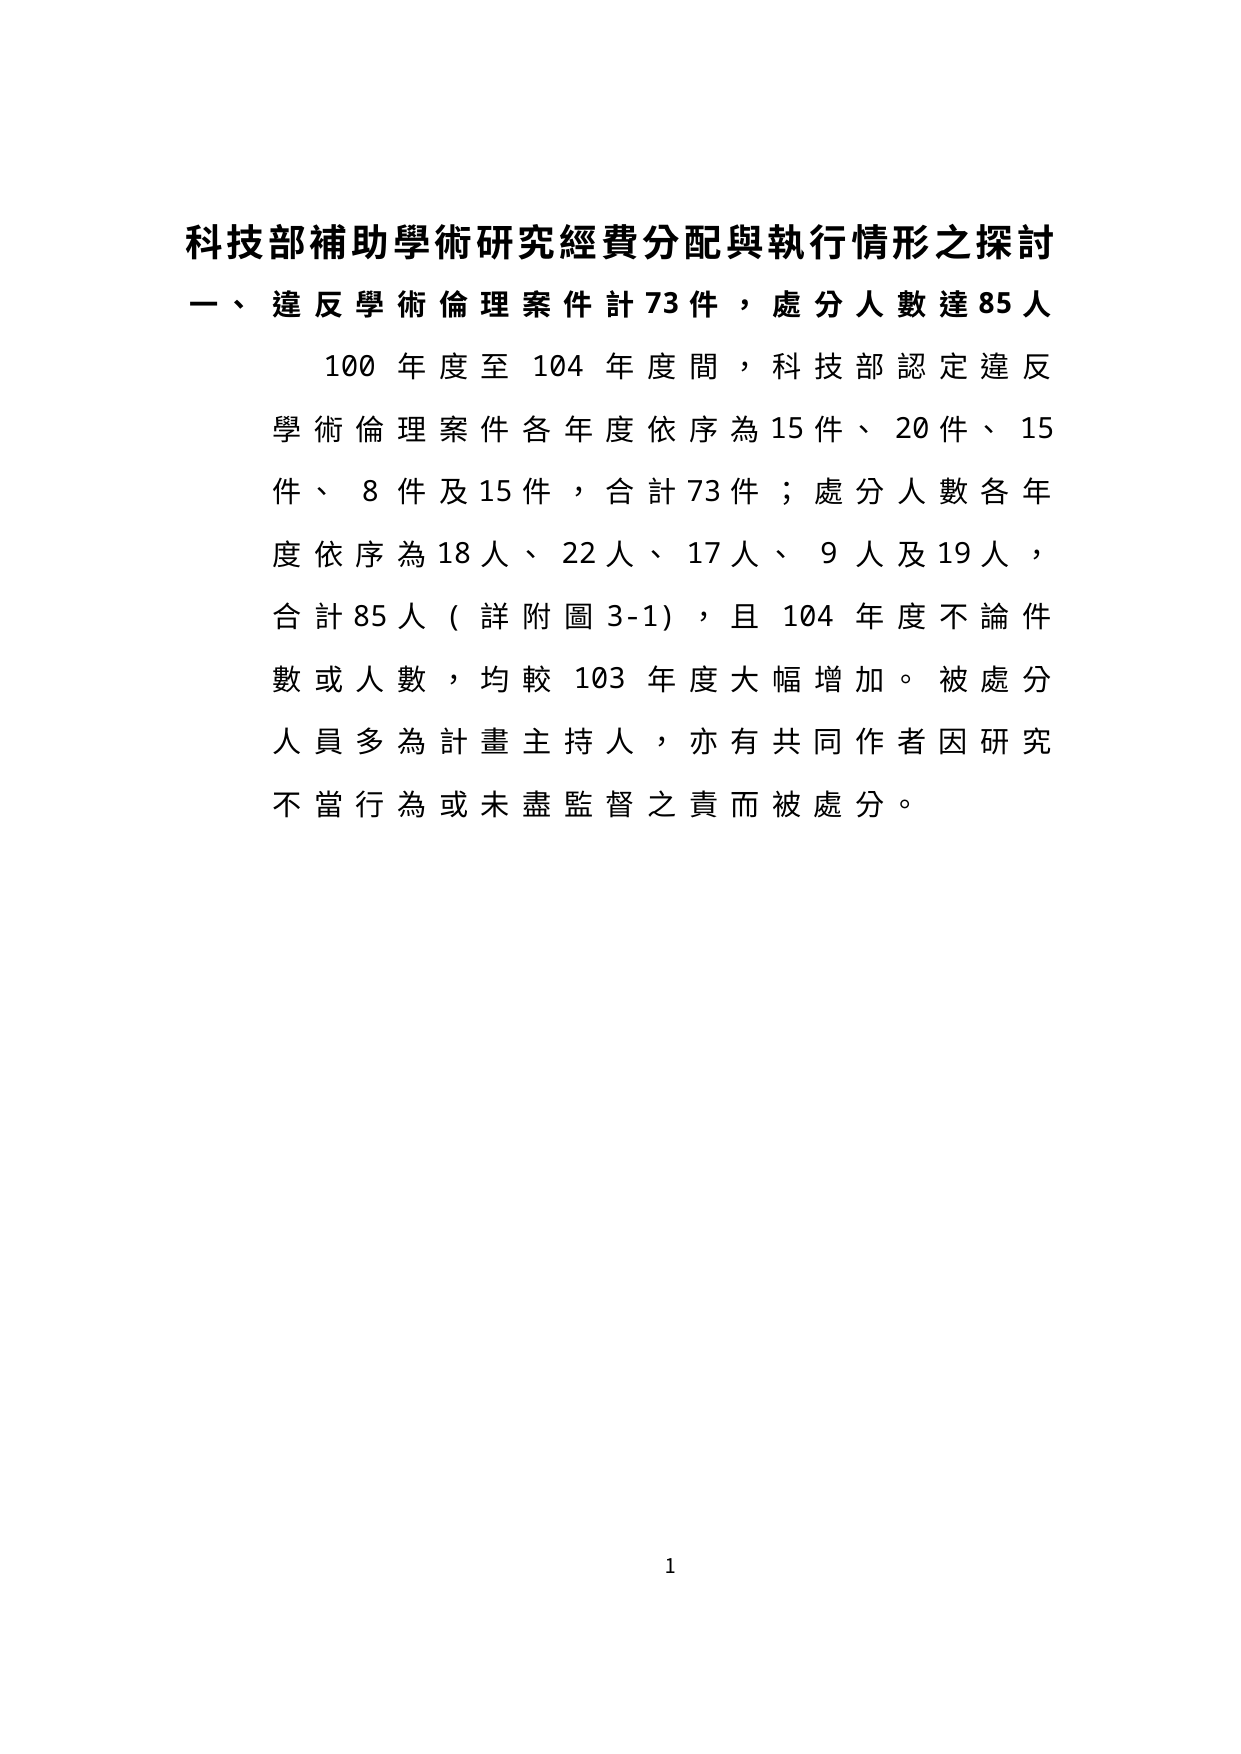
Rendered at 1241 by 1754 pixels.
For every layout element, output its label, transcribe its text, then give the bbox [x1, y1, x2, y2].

text 科技部補助學術研究經費分配與執行情形之探討 [183, 198, 1058, 261]
text 100年度至104年度間，科技部認定違反學術倫理案件各年度依序為15件、20件、15件、8件及15件，合計73件；處分人數各年度依序為18人、22人、17人、9人及19人，合計85人(詳附圖3-1)，且104年度不論件數或人數，均較103年度大幅增加。被處分人員多為計畫主持人，亦有共同作者因研究不當行為或未盡監督之責而被處分。 [242, 323, 1058, 823]
text 一、違反學術倫理案件計73件，處分人數達85人 [183, 261, 1058, 323]
